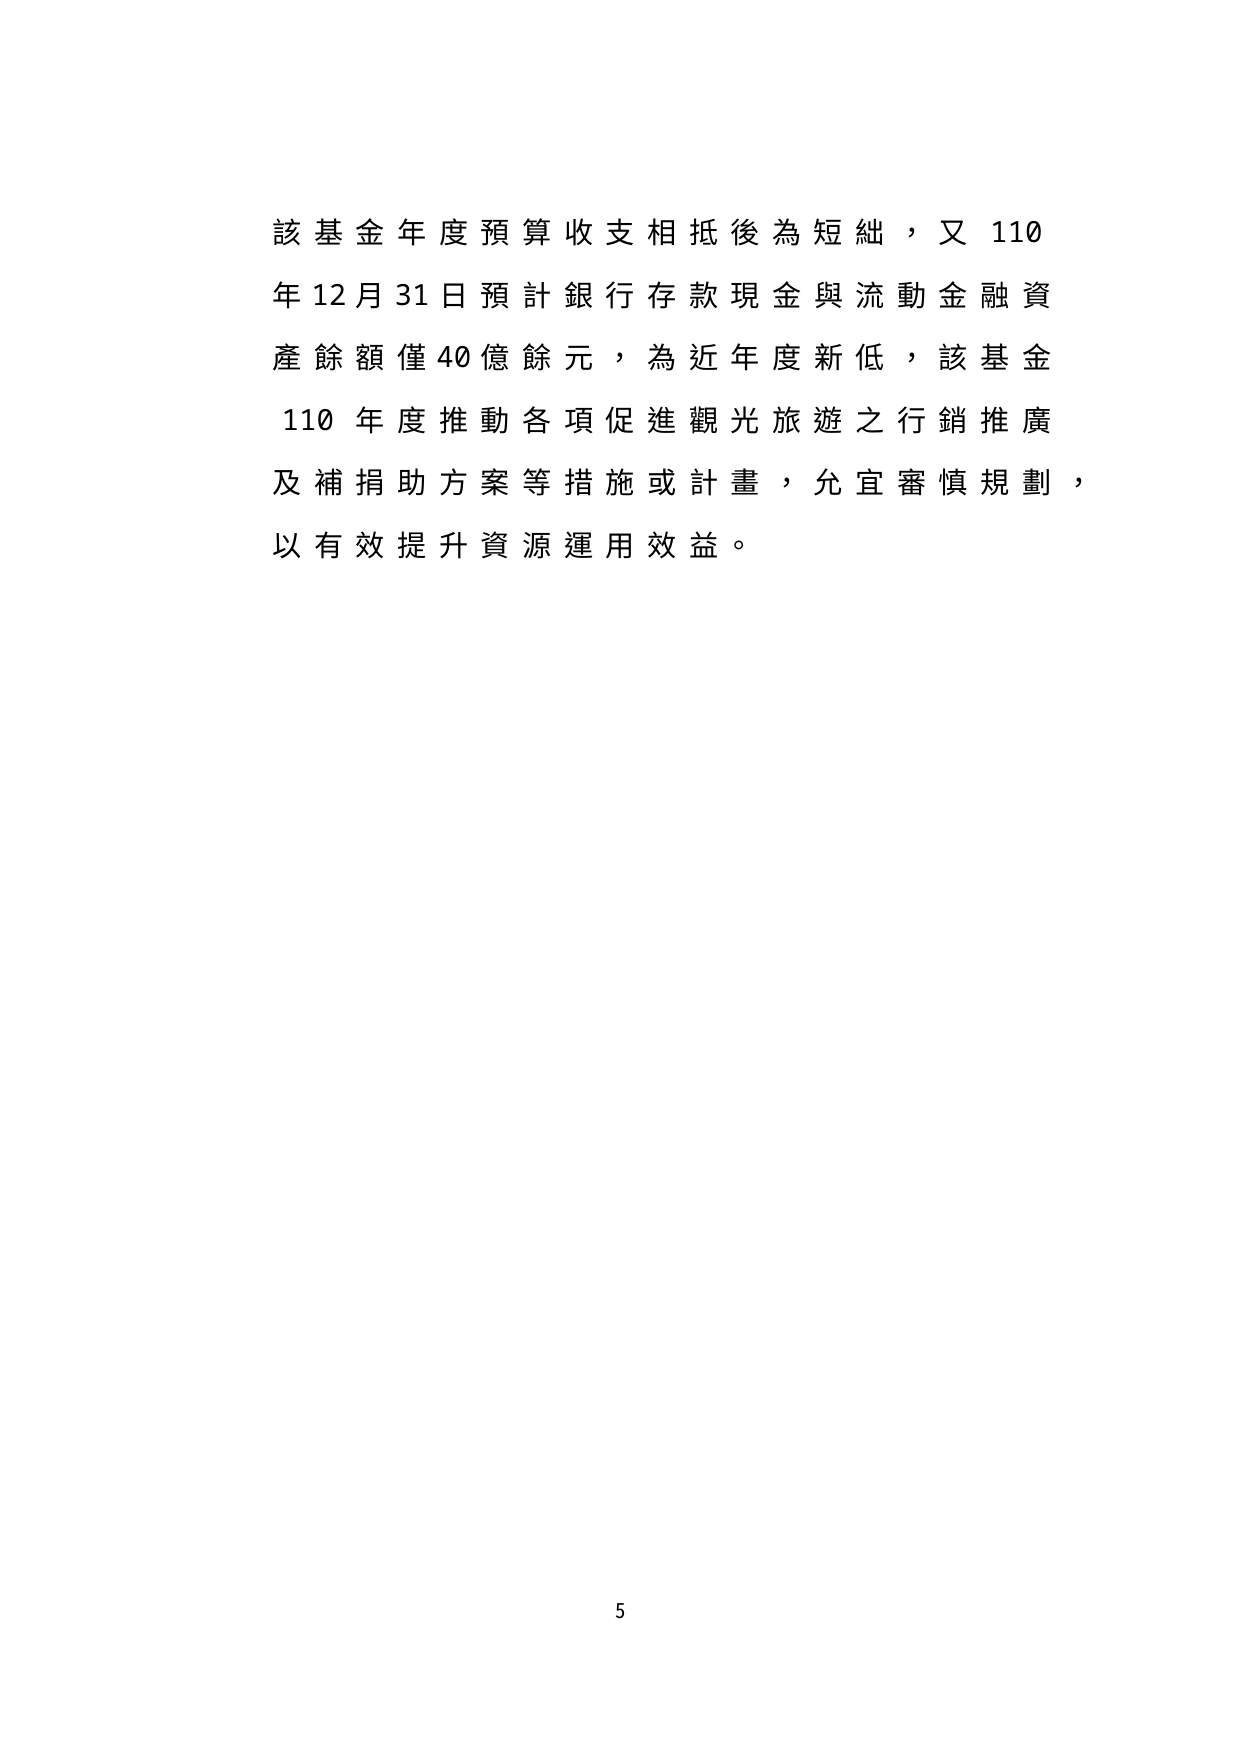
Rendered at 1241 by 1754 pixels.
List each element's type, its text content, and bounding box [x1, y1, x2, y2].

text 綜上，觀光基金108年度決算業務總支出較以前年度大幅增加，惟國人國內旅遊總次數等重要國內旅遊指標值卻未見顯著成長，反呈下降。而110年度預算案所編業務總支出雖較108年度決算減少，然較109年度預算、107年度及106年度決算數均增加，且該基金年度預算收支相抵後為短絀，又110年12月31日預計銀行存款現金與流動金融資產餘額僅40億餘元，為近年度新低，該基金110年度推動各項促進觀光旅遊之行銷推廣及補捐助方案等措施或計畫，允宜審慎規劃，以有效提升資源運用效益。 [242, 189, 1058, 564]
